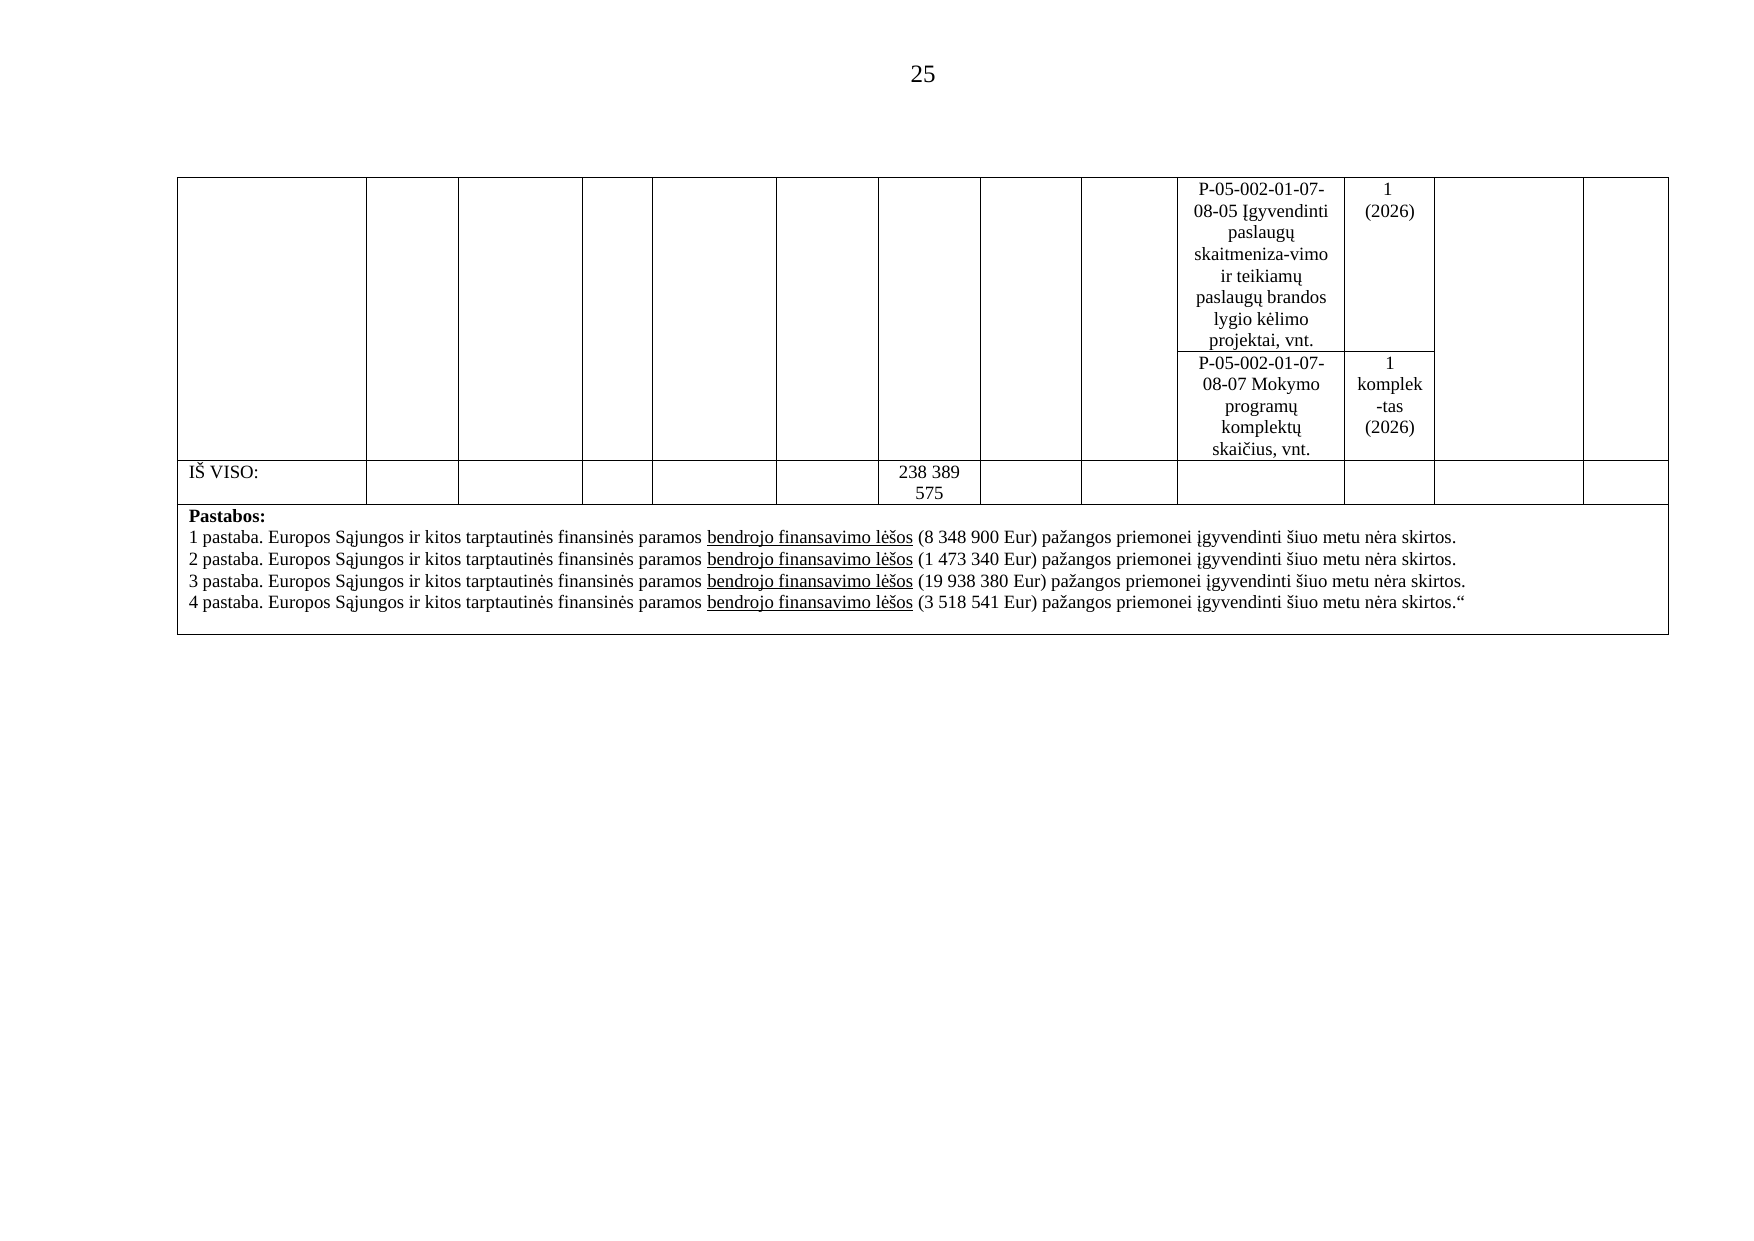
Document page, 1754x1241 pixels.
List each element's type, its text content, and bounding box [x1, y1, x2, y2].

table_cell P-05-002-01-07-08-05 Įgyvendinti paslaugų skaitmeniza-vimo ir teikiamų paslaugų brandos lygio kėlimo projektai, vnt. [1178, 178, 1344, 351]
table_cell [583, 178, 652, 459]
table_cell 238 389 575 [879, 461, 980, 504]
table_cell P-05-002-01-07-08-07 Mokymo programų komplektų skaičius, vnt. [1178, 352, 1344, 459]
table_cell [777, 178, 878, 459]
table_cell [1082, 178, 1177, 459]
table_cell [653, 178, 776, 459]
table_cell [981, 178, 1081, 459]
table_cell [1435, 461, 1583, 504]
table_cell [1584, 178, 1668, 459]
table_cell [879, 178, 980, 459]
table_cell [459, 461, 582, 504]
table_cell 1 (2026) [1345, 178, 1434, 351]
table_cell [981, 461, 1081, 504]
table_cell [367, 178, 458, 459]
table_cell Pastabos: 1 pastaba. Europos Sąjungos ir kitos tarptautinės finansinės paramos bendrojo finansavimo lėšos (8 348 900 Eur) pažangos priemonei įgyvendinti šiuo metu nėra skirtos. 2 pastaba. Europos Sąjungos ir kitos tarptautinės finansinės paramos bendrojo finansavimo lėšos (1 473 340 Eur) pažangos priemonei įgyvendinti šiuo metu nėra skirtos. 3 pastaba. Europos Sąjungos ir kitos tarptautinės finansinės paramos bendrojo finansavimo lėšos (19 938 380 Eur) pažangos priemonei įgyvendinti šiuo metu nėra skirtos. 4 pastaba. Europos Sąjungos ir kitos tarptautinės finansinės paramos bendrojo finansavimo lėšos (3 518 541 Eur) pažangos priemonei įgyvendinti šiuo metu nėra skirtos.“ [178, 505, 1668, 634]
table_cell [459, 178, 582, 459]
table_cell [1345, 461, 1434, 504]
table_cell [583, 461, 652, 504]
table_cell IŠ VISO: [178, 461, 366, 504]
table_cell [1178, 461, 1344, 504]
table_cell [1435, 178, 1583, 459]
table_cell [1082, 461, 1177, 504]
table_cell [777, 461, 878, 504]
table_cell [367, 461, 458, 504]
table_cell [653, 461, 776, 504]
table_cell [1584, 461, 1668, 504]
table_cell 1 komplek-tas (2026) [1345, 352, 1434, 459]
table_cell [178, 178, 366, 459]
